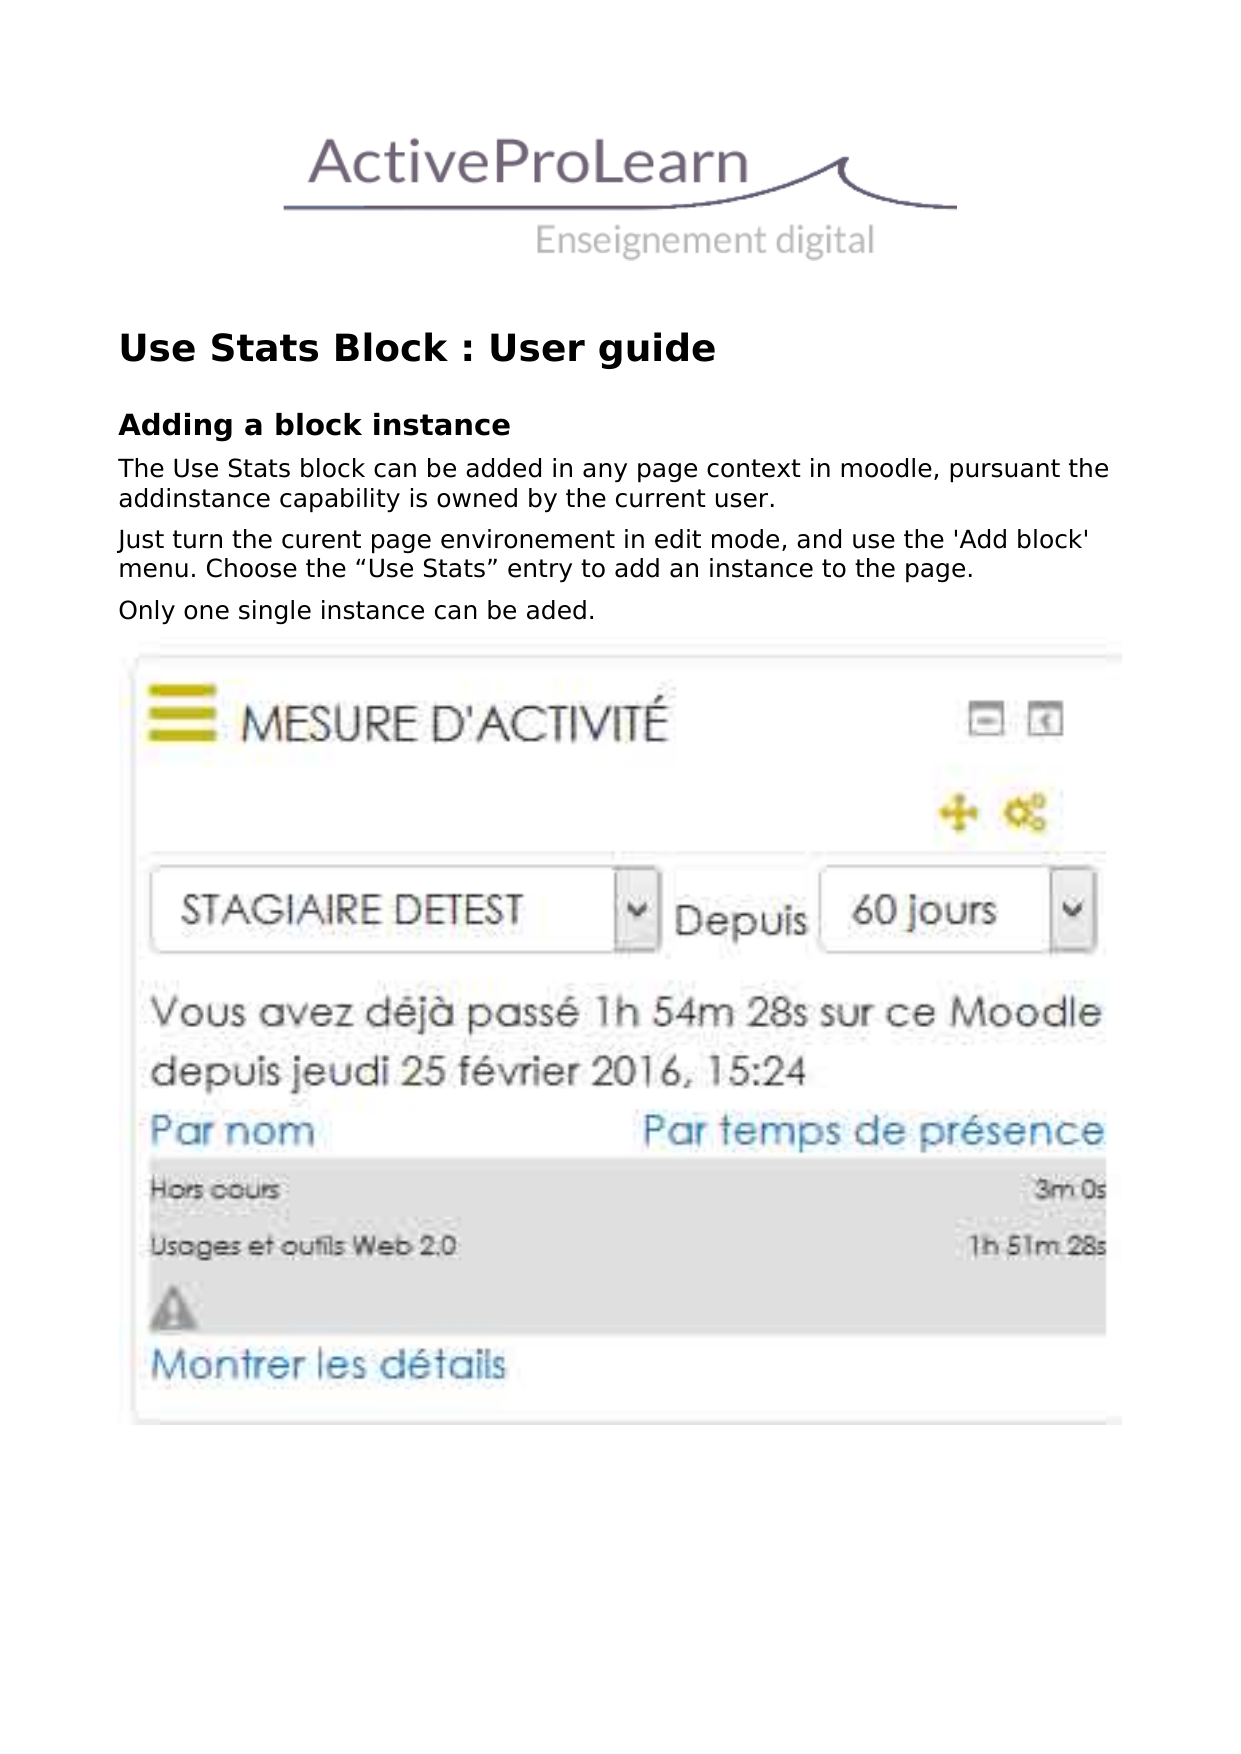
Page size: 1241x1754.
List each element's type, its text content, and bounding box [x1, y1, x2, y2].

subtitle Adding a block instance [118, 408, 1122, 442]
text Just turn the curent page environement in edit mode, and use the 'Add block' menu. Choose the “Use Stats” entry to add an instance to the page. [118, 525, 1122, 584]
text Only one single instance can be aded. [118, 596, 1122, 625]
picture [118, 637, 1123, 1425]
text The Use Stats block can be added in any page context in moodle, pursuant the addinstance capability is owned by the current user. [118, 454, 1122, 513]
subtitle Use Stats Block : User guide [118, 327, 1122, 371]
picture [283, 118, 957, 261]
